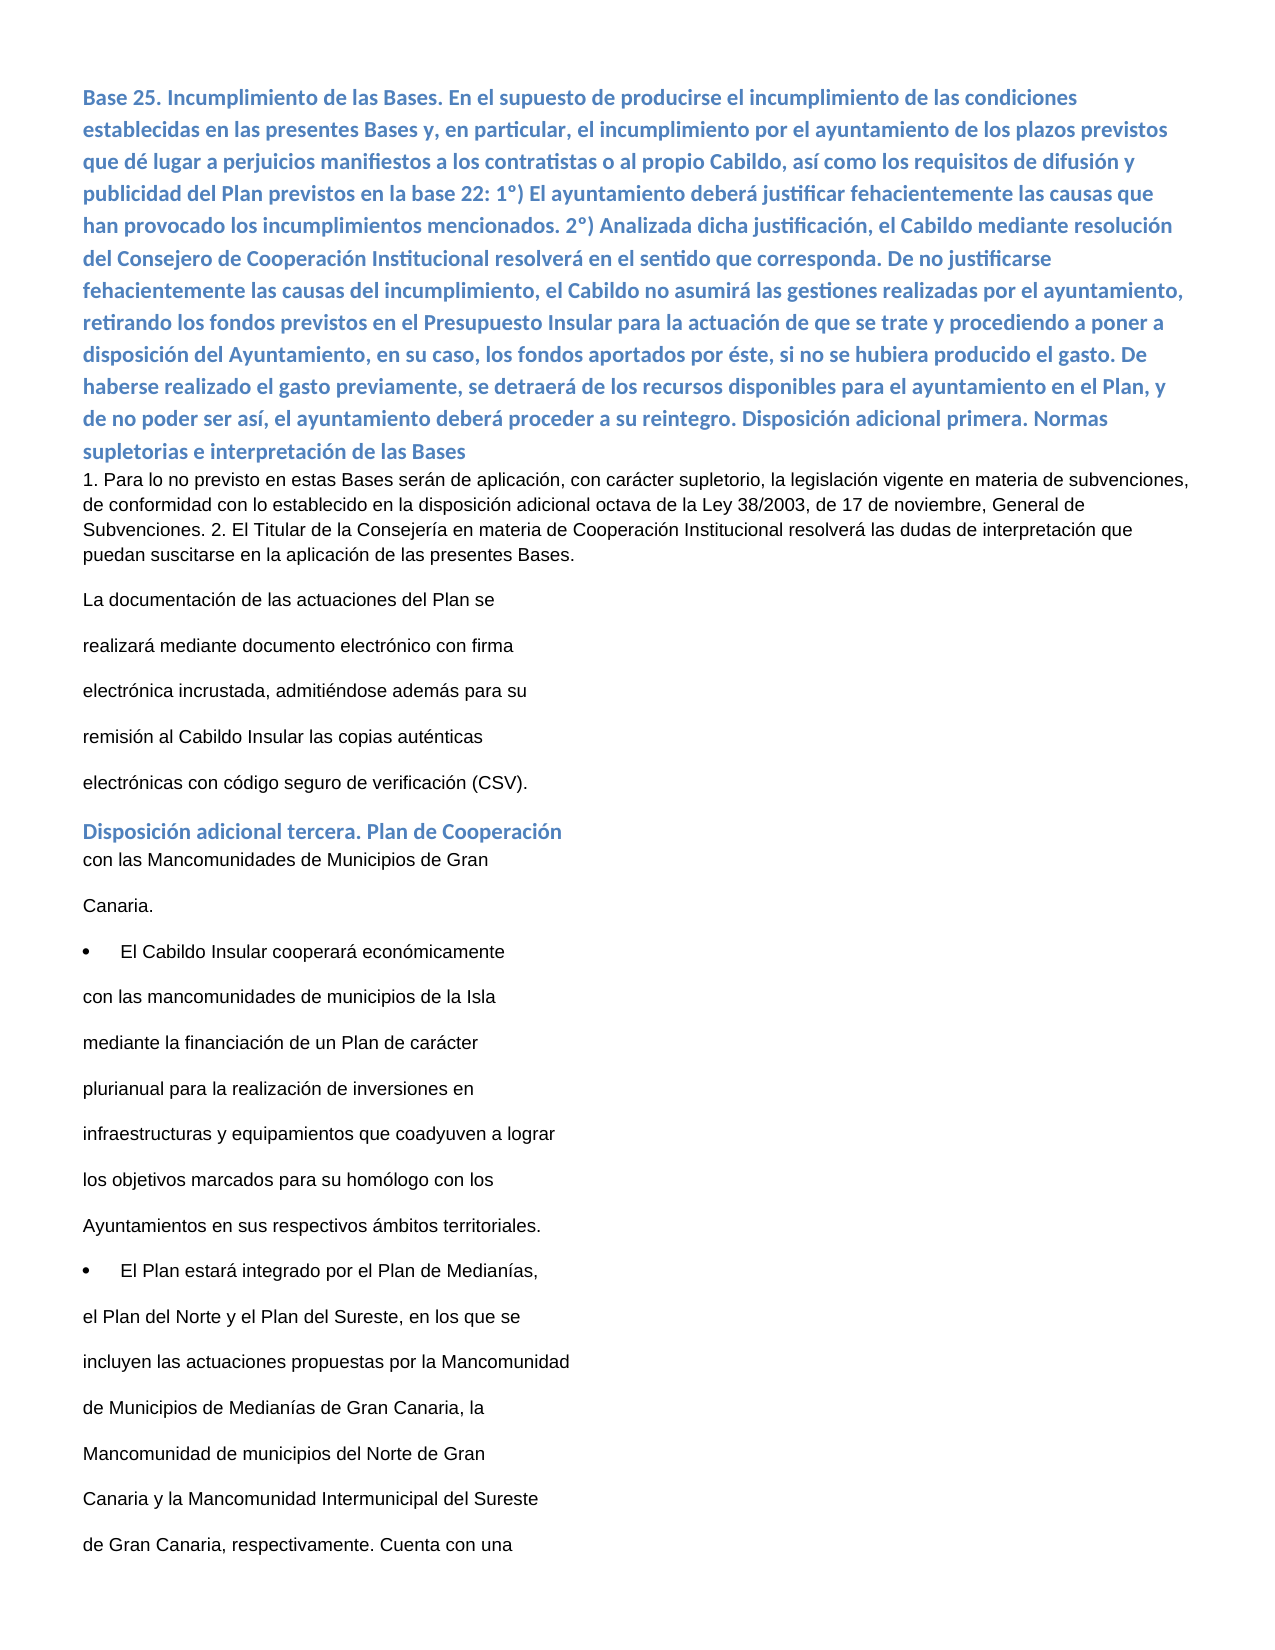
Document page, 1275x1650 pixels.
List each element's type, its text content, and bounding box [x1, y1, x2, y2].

subtitle Base 25. Incumplimiento de las Bases. En el supuesto de producirse el incumplimiento de las condiciones establecidas en las presentes Bases y, en particular, el incumplimiento por el ayuntamiento de los plazos previstos que dé lugar a perjuicios manifiestos a los contratistas o al propio Cabildo, así como los requisitos de difusión y publicidad del Plan previstos en la base 22: 1º) El ayuntamiento deberá justificar fehacientemente las causas que han provocado los incumplimientos mencionados. 2º) Analizada dicha justificación, el Cabildo mediante resolución del Consejero de Cooperación Institucional resolverá en el sentido que corresponda. De no justificarse fehacientemente las causas del incumplimiento, el Cabildo no asumirá las gestiones realizadas por el ayuntamiento, retirando los fondos previstos en el Presupuesto Insular para la actuación de que se trate y procediendo a poner a disposición del Ayuntamiento, en su caso, los fondos aportados por éste, si no se hubiera producido el gasto. De haberse realizado el gasto previamente, se detraerá de los recursos disponibles para el ayuntamiento en el Plan, y de no poder ser así, el ayuntamiento deberá proceder a su reintegro. Disposición adicional primera. Normas supletorias e interpretación de las Bases [83, 83, 1192, 465]
text con las mancomunidades de municipios de la Isla [83, 986, 1192, 1008]
text Ayuntamientos en sus respectivos ámbitos territoriales. [83, 1214, 1192, 1236]
text con las Mancomunidades de Municipios de Gran [83, 849, 1192, 871]
text mediante la financiación de un Plan de carácter [83, 1032, 1192, 1053]
text infraestructuras y equipamientos que coadyuven a lograr [83, 1123, 1192, 1145]
text incluyen las actuaciones propuestas por la Mancomunidad [83, 1351, 1192, 1373]
text los objetivos marcados para su homólogo con los [83, 1169, 1192, 1190]
text Mancomunidad de municipios del Norte de Gran [83, 1443, 1192, 1464]
text electrónicas con código seguro de verificación (CSV). [83, 771, 1192, 793]
list El Cabildo Insular cooperará económicamente [83, 941, 1192, 962]
text Canaria. [83, 895, 1192, 916]
text de Gran Canaria, respectivamente. Cuenta con una [83, 1534, 1192, 1555]
text de Municipios de Medianías de Gran Canaria, la [83, 1397, 1192, 1418]
text el Plan del Norte y el Plan del Sureste, en los que se [83, 1306, 1192, 1327]
text Canaria y la Mancomunidad Intermunicipal del Sureste [83, 1488, 1192, 1510]
text 1. Para lo no previsto en estas Bases serán de aplicación, con carácter supletorio, la legislación vigente en materia de subvenciones, de conformidad con lo establecido en la disposición adicional octava de la Ley 38/2003, de 17 de noviembre, General de Subvenciones. 2. El Titular de la Consejería en materia de Cooperación Institucional resolverá las dudas de interpretación que puedan suscitarse en la aplicación de las presentes Bases. [83, 469, 1192, 565]
list El Plan estará integrado por el Plan de Medianías, [83, 1260, 1192, 1282]
text realizará mediante documento electrónico con firma [83, 634, 1192, 656]
subtitle Disposición adicional tercera. Plan de Cooperación [83, 817, 1192, 845]
text La documentación de las actuaciones del Plan se [83, 589, 1192, 611]
text plurianual para la realización de inversiones en [83, 1077, 1192, 1099]
text electrónica incrustada, admitiéndose además para su [83, 680, 1192, 702]
text remisión al Cabildo Insular las copias auténticas [83, 726, 1192, 747]
